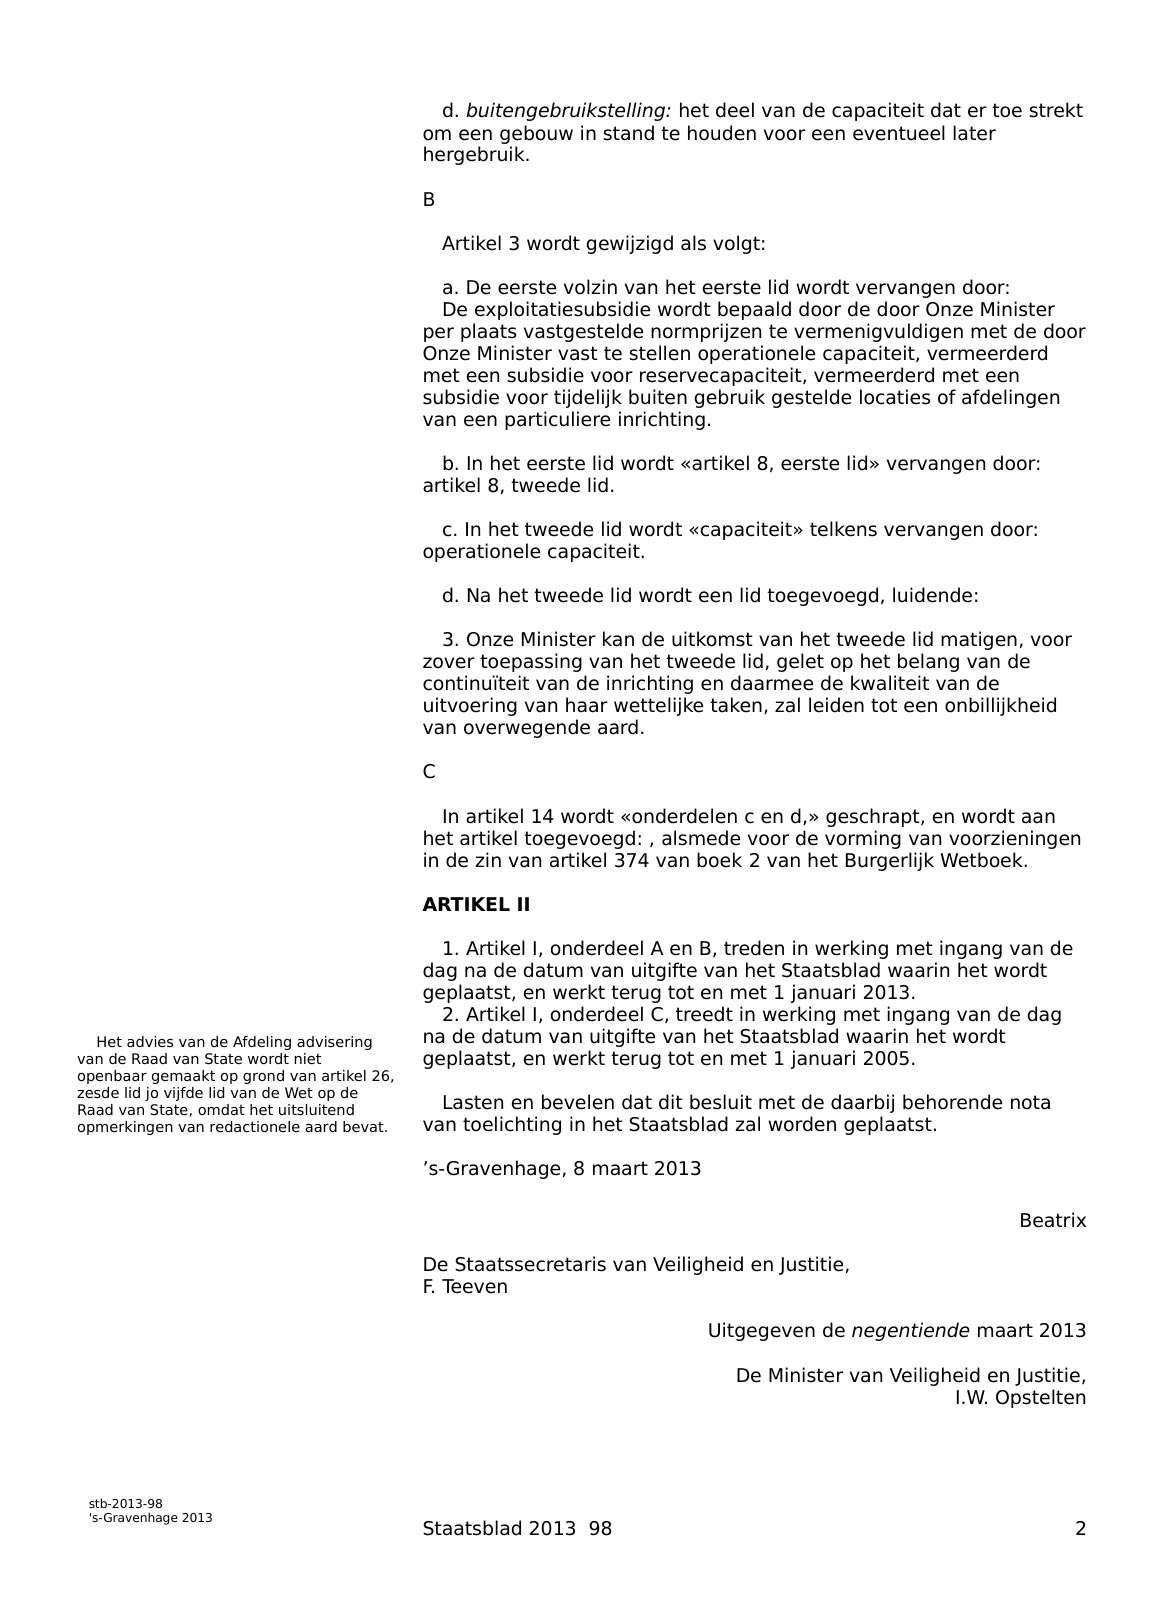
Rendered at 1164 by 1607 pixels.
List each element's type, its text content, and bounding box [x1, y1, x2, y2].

text 1. Artikel I, onderdeel A en B, treden in werking met ingang van de dag na de datum van uitgifte van het Staatsblad waarin het wordt geplaatst, en werkt terug tot en met 1 januari 2013. [422, 938, 1087, 1004]
text De Minister van Veiligheid en Justitie, I.W. Opstelten [422, 1364, 1087, 1408]
text Artikel 3 wordt gewijzigd als volgt: [422, 233, 1087, 255]
text c. In het tweede lid wordt «capaciteit» telkens vervangen door: operationele capaciteit. [422, 519, 1087, 563]
text ’s-Gravenhage, 8 maart 2013 [422, 1158, 1087, 1180]
text C [422, 761, 1087, 783]
text Uitgegeven de negentiende maart 2013 [422, 1320, 1087, 1342]
text d. Na het tweede lid wordt een lid toegevoegd, luidende: [422, 585, 1087, 607]
text a. De eerste volzin van het eerste lid wordt vervangen door: [422, 277, 1087, 299]
text In artikel 14 wordt «onderdelen c en d,» geschrapt, en wordt aan het artikel toegevoegd: , alsmede voor de vorming van voorzieningen in de zin van artikel 374 van boek 2 van het Burgerlijk Wetboek. [422, 806, 1087, 872]
text De Staatssecretaris van Veiligheid en Justitie, F. Teeven [422, 1254, 1087, 1298]
text stb-2013-98 [88, 1497, 323, 1511]
text Het advies van de Afdeling advisering van de Raad van State wordt niet openbaar gemaakt op grond van artikel 26, zesde lid jo vijfde lid van de Wet op de Raad van State, omdat het uitsluitend opmerkingen van redactionele aard bevat. [77, 1034, 396, 1136]
subtitle ARTIKEL II [422, 894, 1087, 916]
text B [422, 188, 1087, 211]
text d. buitengebruikstelling: het deel van de capaciteit dat er toe strekt om een gebouw in stand te houden voor een eventueel later hergebruik. [422, 100, 1087, 166]
text 3. Onze Minister kan de uitkomst van het tweede lid matigen, voor zover toepassing van het tweede lid, gelet op het belang van de continuïteit van de inrichting en daarmee de kwaliteit van de uitvoering van haar wettelijke taken, zal leiden tot een onbillijkheid van overwegende aard. [422, 629, 1087, 739]
text 's-Gravenhage 2013 [88, 1511, 323, 1525]
text 2. Artikel I, onderdeel C, treedt in werking met ingang van de dag na de datum van uitgifte van het Staatsblad waarin het wordt geplaatst, en werkt terug tot en met 1 januari 2005. [422, 1004, 1087, 1070]
text De exploitatiesubsidie wordt bepaald door de door Onze Minister per plaats vastgestelde normprijzen te vermenigvuldigen met de door Onze Minister vast te stellen operationele capaciteit, vermeerderd met een subsidie voor reservecapaciteit, vermeerderd met een subsidie voor tijdelijk buiten gebruik gestelde locaties of afdelingen van een particuliere inrichting. [422, 299, 1087, 431]
text b. In het eerste lid wordt «artikel 8, eerste lid» vervangen door: artikel 8, tweede lid. [422, 453, 1087, 497]
text Lasten en bevelen dat dit besluit met de daarbij behorende nota van toelichting in het Staatsblad zal worden geplaatst. [422, 1092, 1087, 1136]
text Beatrix [422, 1210, 1087, 1232]
